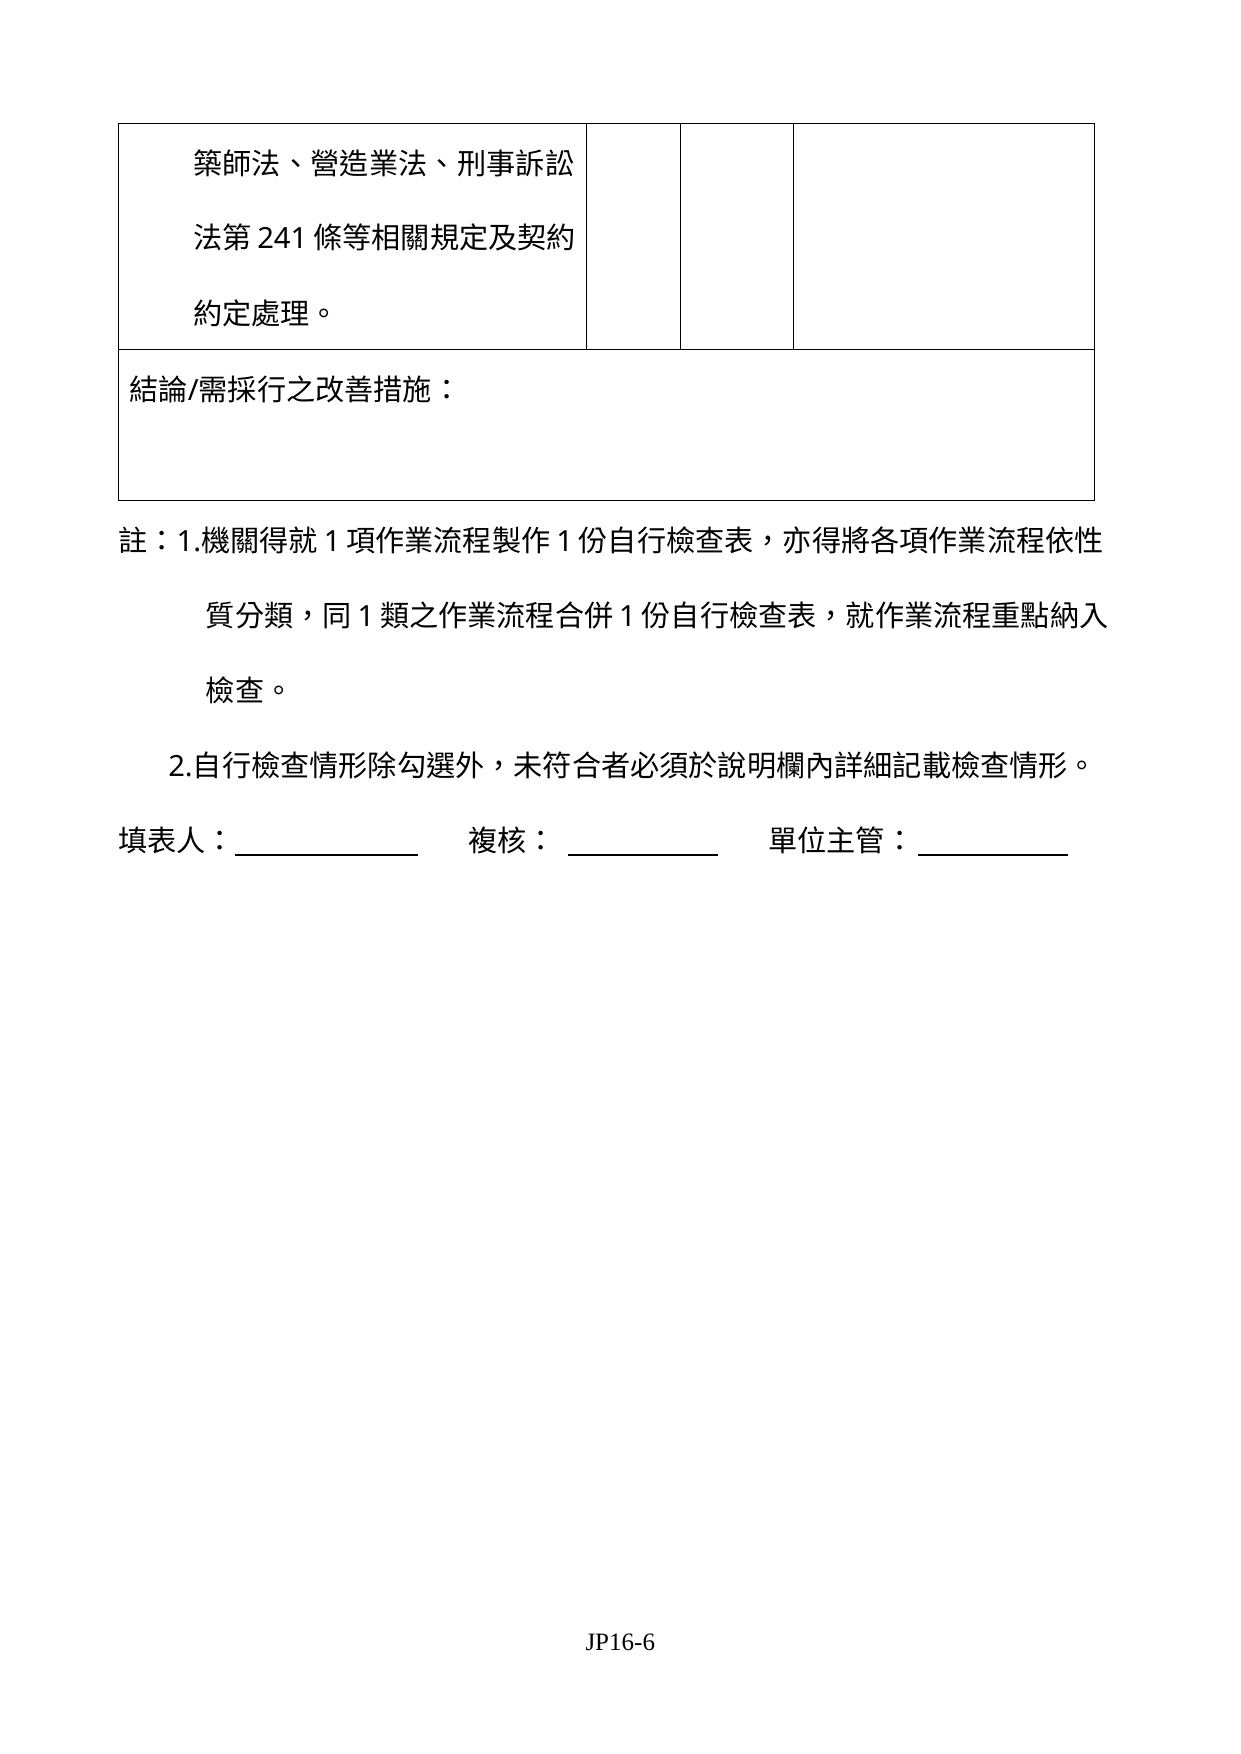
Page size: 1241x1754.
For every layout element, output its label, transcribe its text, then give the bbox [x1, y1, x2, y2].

text 2.自行檢查情形除勾選外，未符合者必須於說明欄內詳細記載檢查情形。 [118, 726, 1122, 801]
text 填表人： 複核： 單位主管： [118, 801, 1122, 876]
table_cell [794, 124, 1094, 349]
table_cell 築師法、營造業法、刑事訴訟法第241條等相關規定及契約約定處理。 [119, 124, 586, 349]
table_cell [681, 124, 793, 349]
table_cell [587, 124, 680, 349]
table_cell 結論/需採行之改善措施： [119, 350, 1094, 500]
text 註：1.機關得就1項作業流程製作1份自行檢查表，亦得將各項作業流程依性質分類，同1類之作業流程合併1份自行檢查表，就作業流程重點納入檢查。 [118, 501, 1122, 726]
